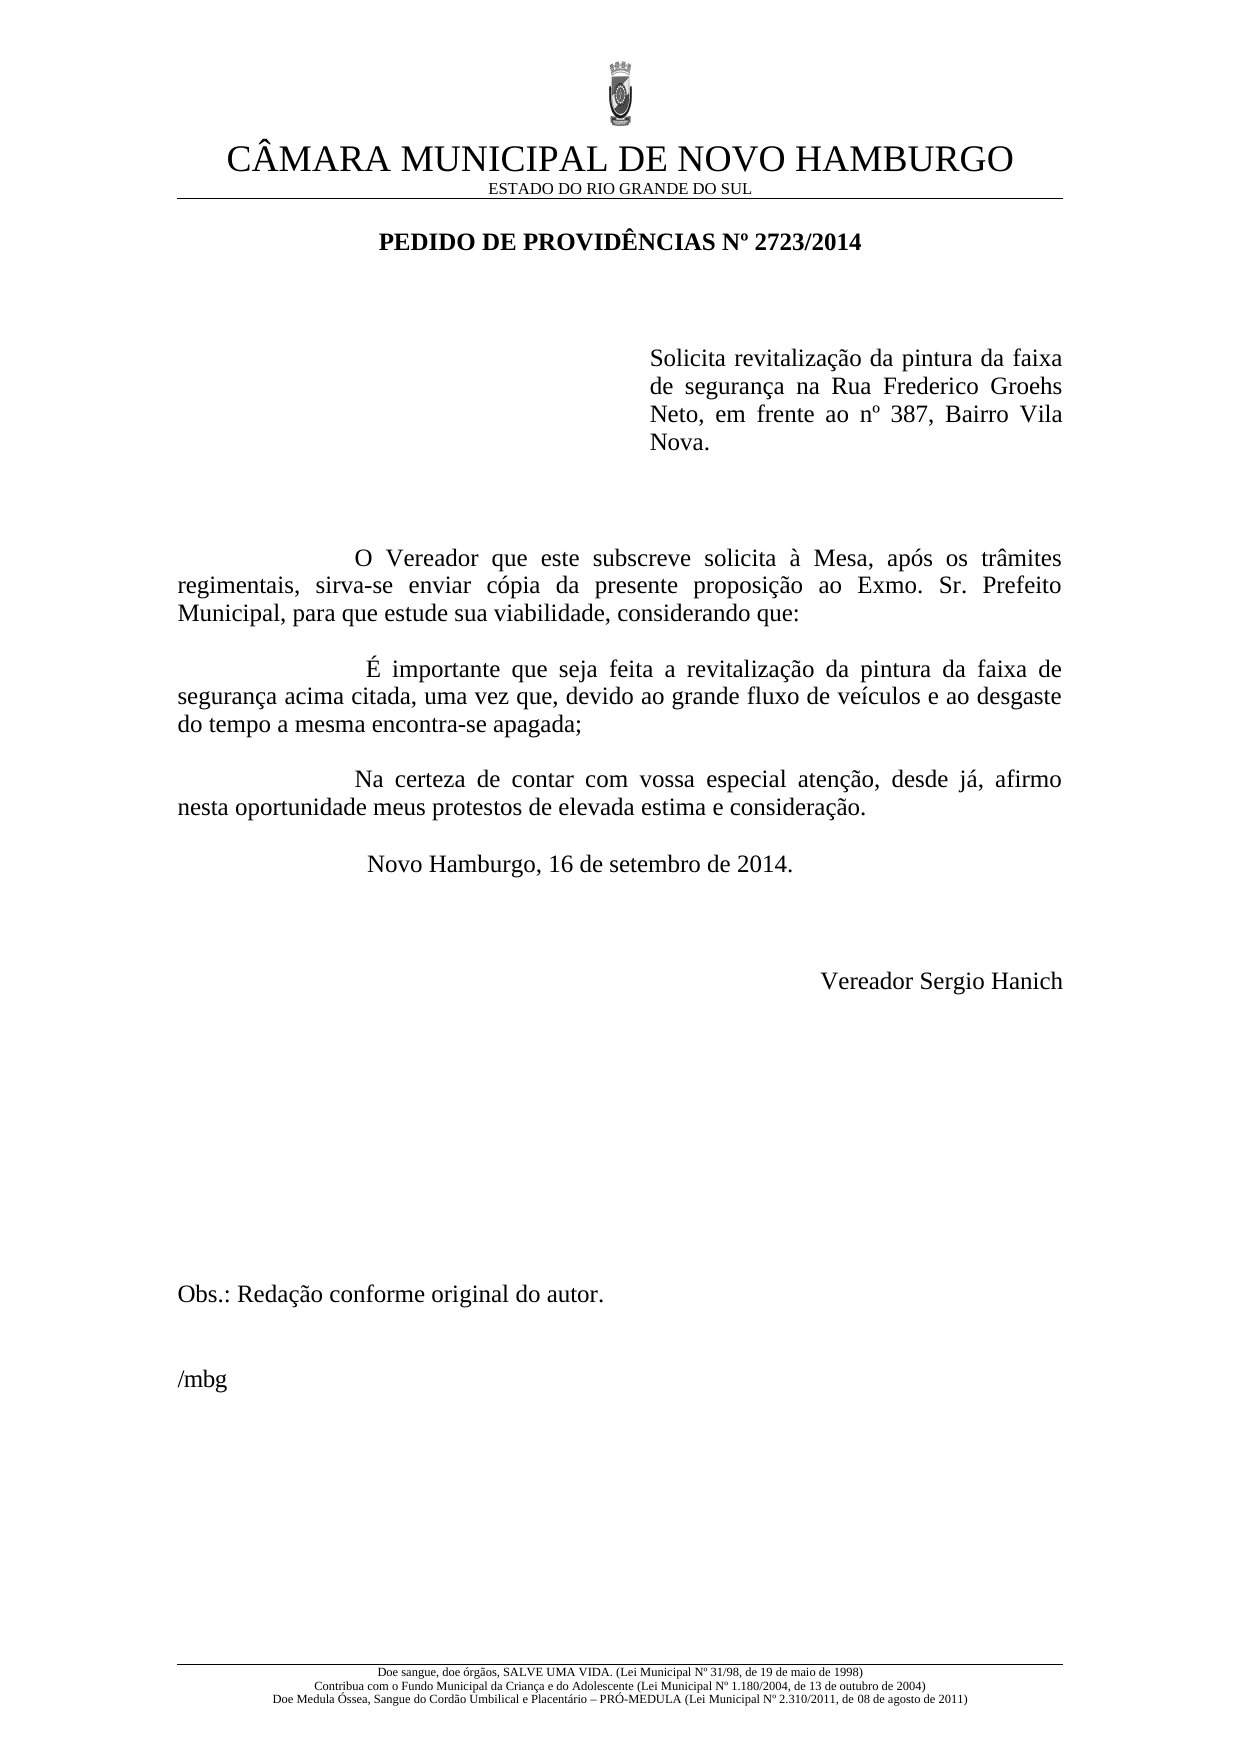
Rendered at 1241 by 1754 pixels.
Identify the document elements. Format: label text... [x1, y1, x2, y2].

text /mbg [177, 1365, 1063, 1393]
text Novo Hamburgo, 16 de setembro de 2014. [177, 851, 1063, 878]
text Na certeza de contar com vossa especial atenção, desde já, afirmo nesta oportunidade meus protestos de elevada estima e consideração. [177, 766, 1063, 821]
text É importante que seja feita a revitalização da pintura da faixa de segurança acima citada, uma vez que, devido ao grande fluxo de veículos e ao desgaste do tempo a mesma encontra-se apagada; [177, 655, 1063, 738]
text PEDIDO DE PROVIDÊNCIAS Nº 2723/2014 [177, 228, 1063, 256]
text Solicita revitalização da pintura da faixa de segurança na Rua Frederico Groehs Neto, em frente ao nº 387, Bairro Vila Nova. [649, 344, 1063, 455]
text O Vereador que este subscreve solicita à Mesa, após os trâmites regimentais, sirva-se enviar cópia da presente proposição ao Exmo. Sr. Prefeito Municipal, para que estude sua viabilidade, considerando que: [177, 544, 1063, 627]
text Vereador Sergio Hanich [649, 967, 1063, 994]
text Obs.: Redação conforme original do autor. [177, 1280, 1063, 1308]
